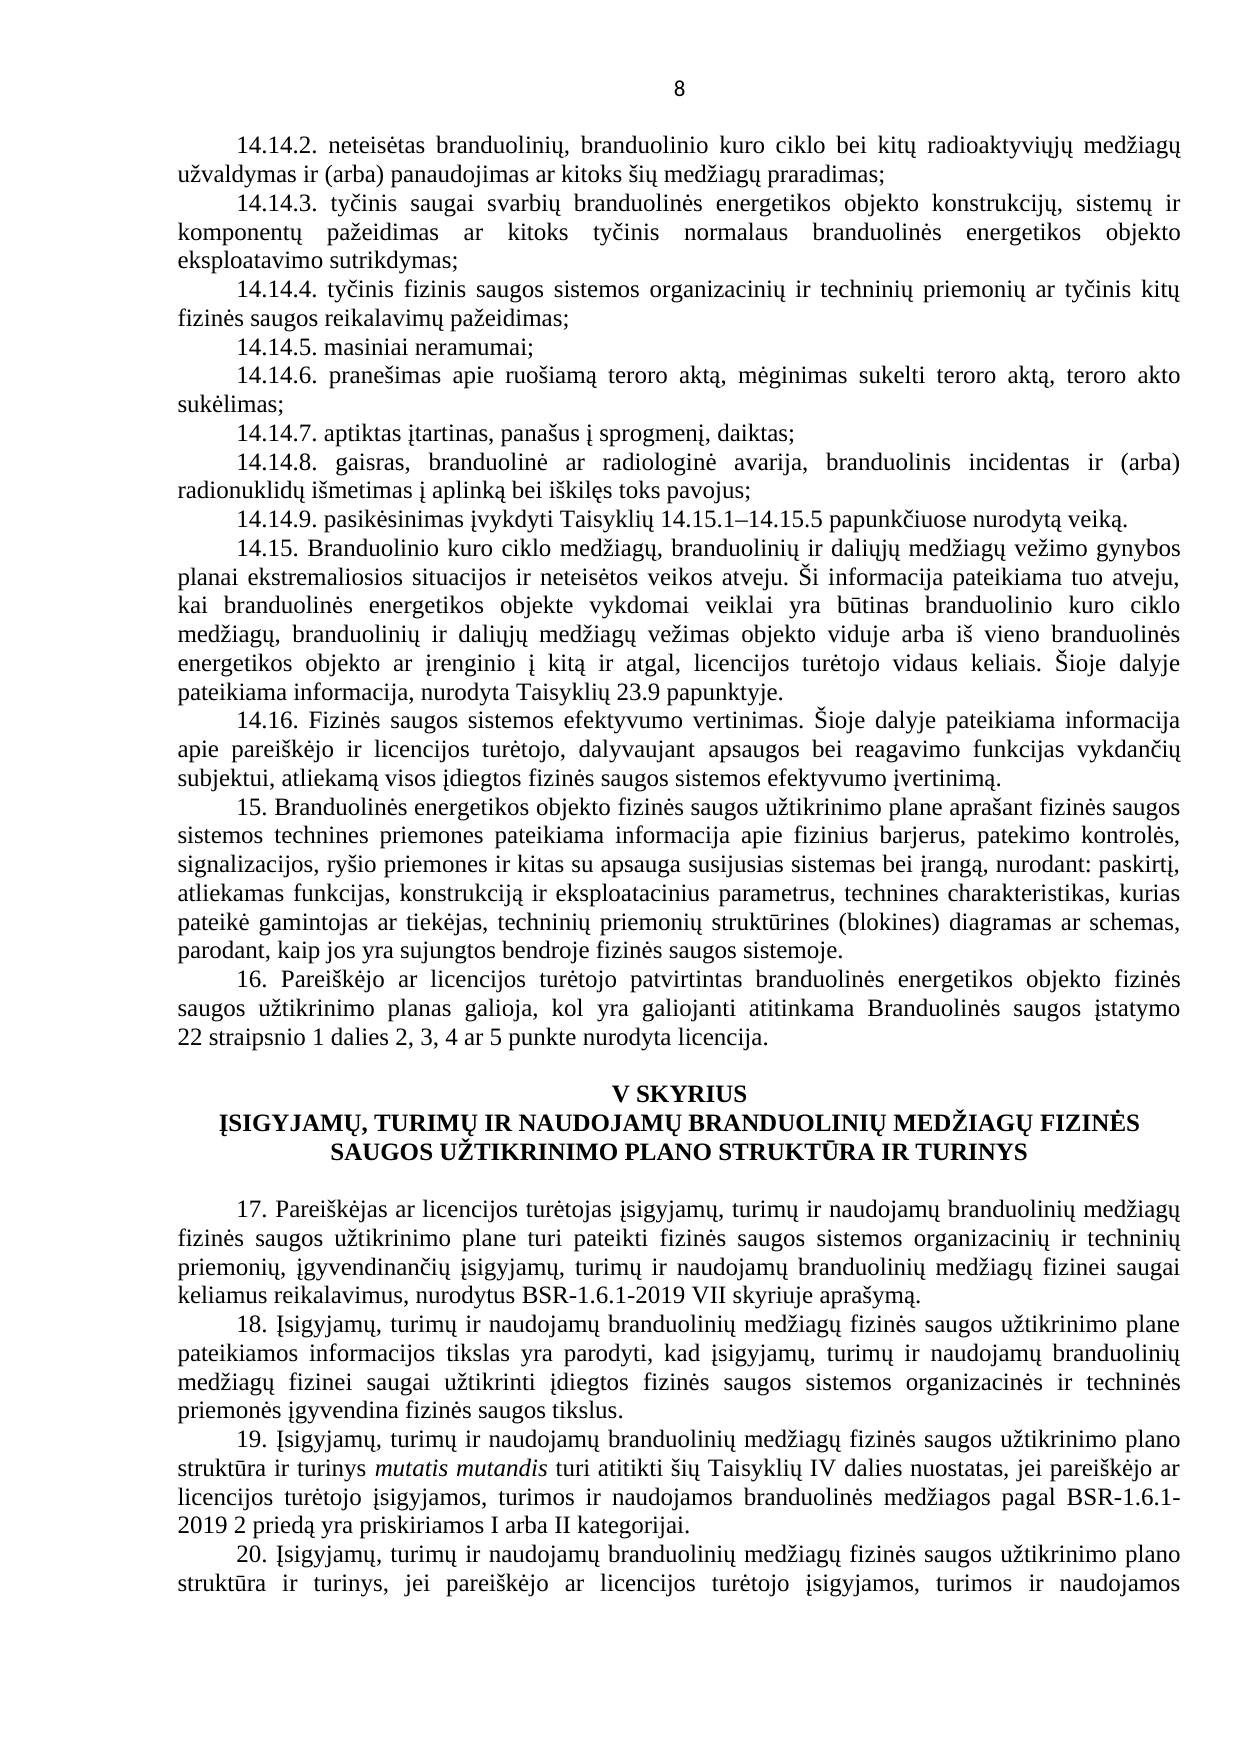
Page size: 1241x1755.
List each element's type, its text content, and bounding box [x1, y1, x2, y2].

text 14.14.3. tyčinis saugai svarbių branduolinės energetikos objekto konstrukcijų, sistemų ir komponentų pažeidimas ar kitoks tyčinis normalaus branduolinės energetikos objekto eksploatavimo sutrikdymas; [177, 188, 1181, 274]
text 14.14.2. neteisėtas branduolinių, branduolinio kuro ciklo bei kitų radioaktyviųjų medžiagų užvaldymas ir (arba) panaudojimas ar kitoks šių medžiagų praradimas; [177, 131, 1181, 188]
text 17. Pareiškėjas ar licencijos turėtojas įsigyjamų, turimų ir naudojamų branduolinių medžiagų fizinės saugos užtikrinimo plane turi pateikti fizinės saugos sistemos organizacinių ir techninių priemonių, įgyvendinančių įsigyjamų, turimų ir naudojamų branduolinių medžiagų fizinei saugai keliamus reikalavimus, nurodytus BSR-1.6.1-2019 VII skyriuje aprašymą. [177, 1194, 1181, 1309]
text 14.15. Branduolinio kuro ciklo medžiagų, branduolinių ir daliųjų medžiagų vežimo gynybos planai ekstremaliosios situacijos ir neteisėtos veikos atveju. Ši informacija pateikiama tuo atveju, kai branduolinės energetikos objekte vykdomai veiklai yra būtinas branduolinio kuro ciklo medžiagų, branduolinių ir daliųjų medžiagų vežimas objekto viduje arba iš vieno branduolinės energetikos objekto ar įrenginio į kitą ir atgal, licencijos turėtojo vidaus keliais. Šioje dalyje pateikiama informacija, nurodyta Taisyklių 23.9 papunktyje. [177, 533, 1181, 706]
text 14.14.6. pranešimas apie ruošiamą teroro aktą, mėginimas sukelti teroro aktą, teroro akto sukėlimas; [177, 361, 1181, 418]
text 14.14.8. gaisras, branduolinė ar radiologinė avarija, branduolinis incidentas ir (arba) radionuklidų išmetimas į aplinką bei iškilęs toks pavojus; [177, 447, 1181, 504]
text 14.14.4. tyčinis fizinis saugos sistemos organizacinių ir techninių priemonių ar tyčinis kitų fizinės saugos reikalavimų pažeidimas; [177, 274, 1181, 332]
text 20. Įsigyjamų, turimų ir naudojamų branduolinių medžiagų fizinės saugos užtikrinimo plano struktūra ir turinys, jei pareiškėjo ar licencijos turėtojo įsigyjamos, turimos ir naudojamos [177, 1539, 1181, 1597]
text 19. Įsigyjamų, turimų ir naudojamų branduolinių medžiagų fizinės saugos užtikrinimo plano struktūra ir turinys mutatis mutandis turi atitikti šių Taisyklių IV dalies nuostatas, jei pareiškėjo ar licencijos turėtojo įsigyjamos, turimos ir naudojamos branduolinės medžiagos pagal BSR-1.6.1-2019 2 priedą yra priskiriamos I arba II kategorijai. [177, 1424, 1181, 1539]
text 18. Įsigyjamų, turimų ir naudojamų branduolinių medžiagų fizinės saugos užtikrinimo plane pateikiamos informacijos tikslas yra parodyti, kad įsigyjamų, turimų ir naudojamų branduolinių medžiagų fizinei saugai užtikrinti įdiegtos fizinės saugos sistemos organizacinės ir techninės priemonės įgyvendina fizinės saugos tikslus. [177, 1309, 1181, 1424]
text 14.14.5. masiniai neramumai; [177, 332, 1181, 361]
text 14.14.7. aptiktas įtartinas, panašus į sprogmenį, daiktas; [177, 418, 1181, 447]
text 14.16. Fizinės saugos sistemos efektyvumo vertinimas. Šioje dalyje pateikiama informacija apie pareiškėjo ir licencijos turėtojo, dalyvaujant apsaugos bei reagavimo funkcijas vykdančių subjektui, atliekamą visos įdiegtos fizinės saugos sistemos efektyvumo įvertinimą. [177, 706, 1181, 792]
text 14.14.9. pasikėsinimas įvykdyti Taisyklių 14.15.1–14.15.5 papunkčiuose nurodytą veiką. [177, 504, 1181, 533]
text 15. Branduolinės energetikos objekto fizinės saugos užtikrinimo plane aprašant fizinės saugos sistemos technines priemones pateikiama informacija apie fizinius barjerus, patekimo kontrolės, signalizacijos, ryšio priemones ir kitas su apsauga susijusias sistemas bei įrangą, nurodant: paskirtį, atliekamas funkcijas, konstrukciją ir eksploatacinius parametrus, technines charakteristikas, kurias pateikė gamintojas ar tiekėjas, techninių priemonių struktūrines (blokines) diagramas ar schemas, parodant, kaip jos yra sujungtos bendroje fizinės saugos sistemoje. [177, 792, 1181, 964]
text Įsigyjamų, turimų ir naudojamų BRANDUOLINIŲ MEDŽIAGŲ fizinės saugos užtikrinimo plano STRUKTŪRA IR TURINYS [177, 1108, 1181, 1166]
text 16. Pareiškėjo ar licencijos turėtojo patvirtintas branduolinės energetikos objekto fizinės saugos užtikrinimo planas galioja, kol yra galiojanti atitinkama Branduolinės saugos įstatymo 22 straipsnio 1 dalies 2, 3, 4 ar 5 punkte nurodyta licencija. [177, 964, 1181, 1051]
text V SKYRIUS [177, 1079, 1181, 1108]
